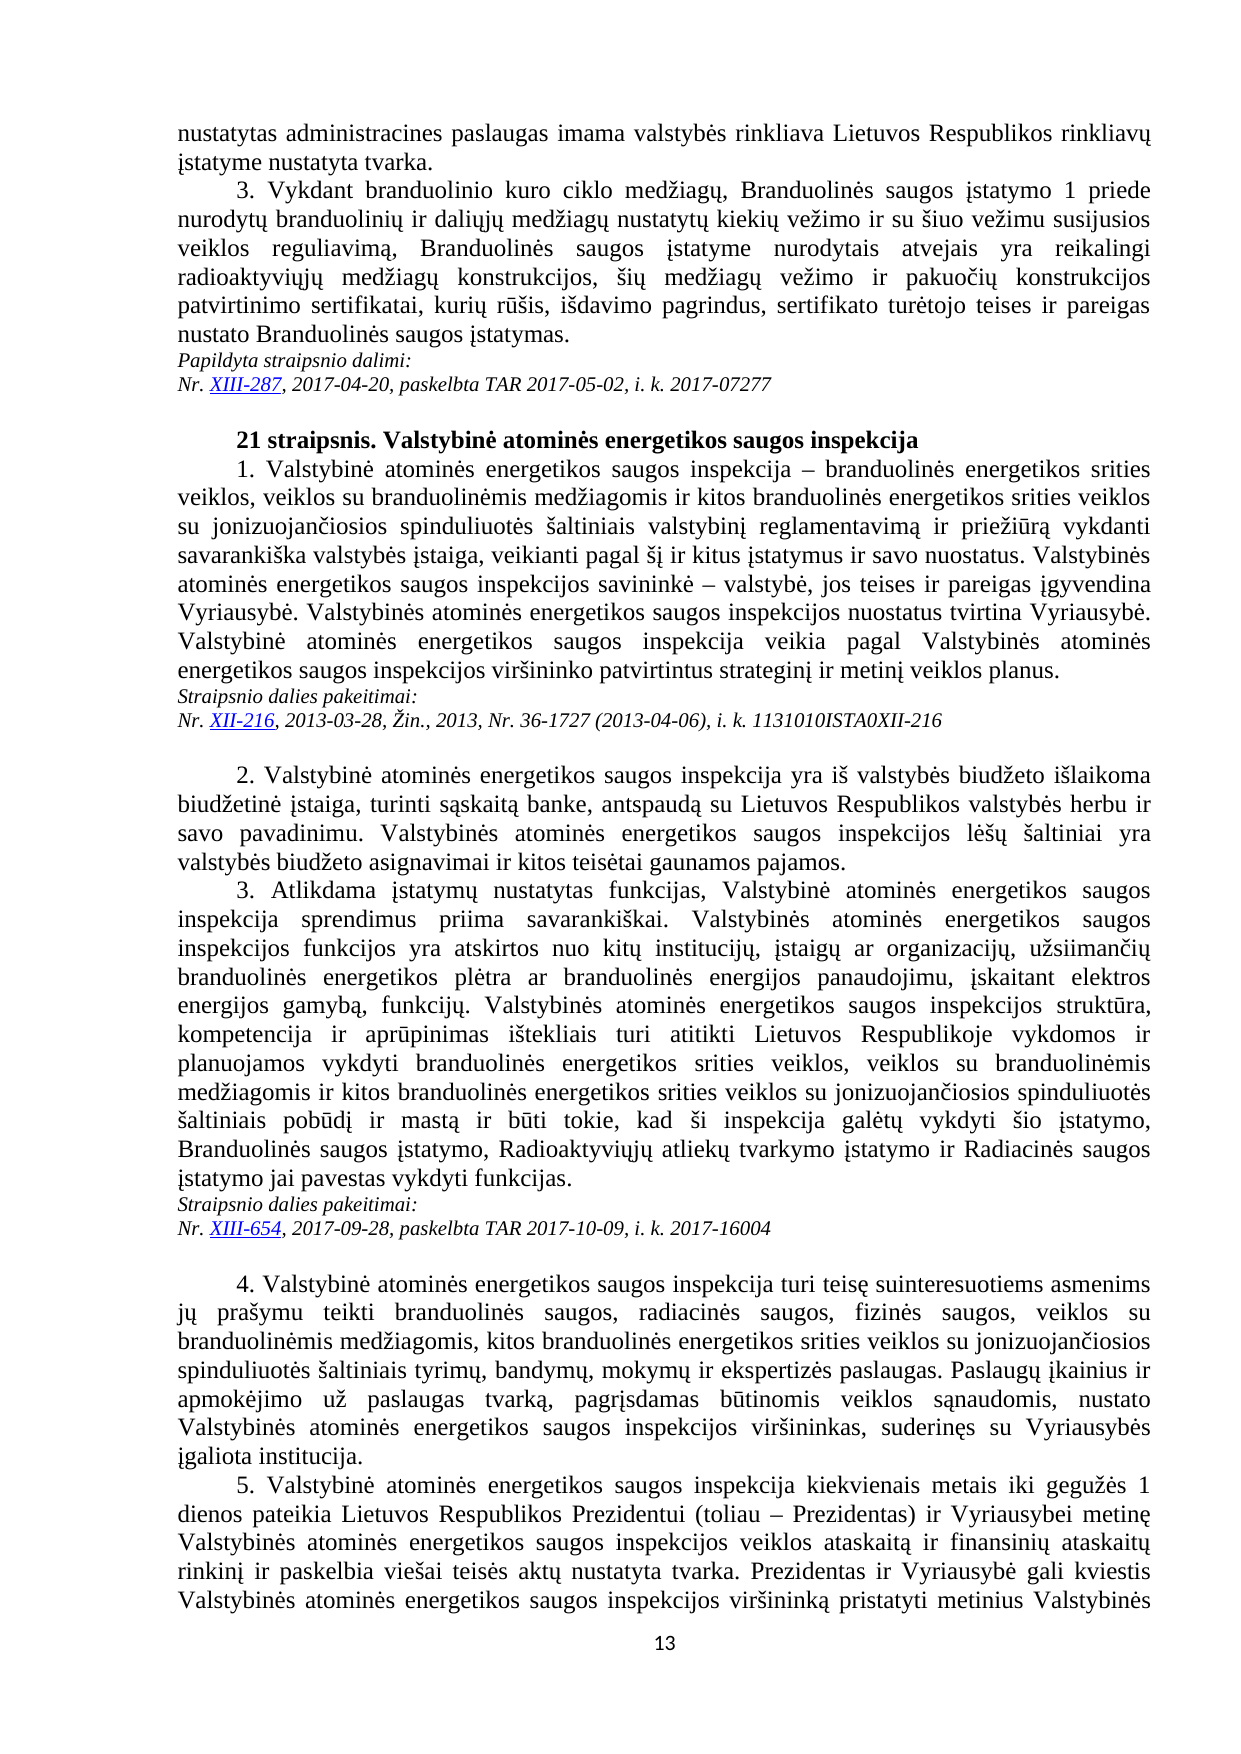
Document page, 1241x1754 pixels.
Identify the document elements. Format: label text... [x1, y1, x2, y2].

text Straipsnio dalies pakeitimai: [177, 684, 1152, 708]
text 4. Valstybinė atominės energetikos saugos inspekcija turi teisę suinteresuotiems asmenims jų prašymu teikti branduolinės saugos, radiacinės saugos, fizinės saugos, veiklos su branduolinėmis medžiagomis, kitos branduolinės energetikos srities veiklos su jonizuojančiosios spinduliuotės šaltiniais tyrimų, bandymų, mokymų ir ekspertizės paslaugas. Paslaugų įkainius ir apmokėjimo už paslaugas tvarką, pagrįsdamas būtinomis veiklos sąnaudomis, nustato Valstybinės atominės energetikos saugos inspekcijos viršininkas, suderinęs su Vyriausybės įgaliota institucija. [177, 1269, 1152, 1470]
text Nr. XII-216, 2013-03-28, Žin., 2013, Nr. 36-1727 (2013-04-06), i. k. 1131010ISTA0XII-216 [177, 708, 1152, 732]
text Papildyta straipsnio dalimi: [177, 348, 1152, 372]
text Straipsnio dalies pakeitimai: [177, 1192, 1152, 1216]
text 5. Valstybinė atominės energetikos saugos inspekcija kiekvienais metais iki gegužės 1 dienos pateikia Lietuvos Respublikos Prezidentui (toliau – Prezidentas) ir Vyriausybei metinę Valstybinės atominės energetikos saugos inspekcijos veiklos ataskaitą ir finansinių ataskaitų rinkinį ir paskelbia viešai teisės aktų nustatyta tvarka. Prezidentas ir Vyriausybė gali kviestis Valstybinės atominės energetikos saugos inspekcijos viršininką pristatyti metinius Valstybinės [177, 1470, 1152, 1614]
text 2. Valstybinė atominės energetikos saugos inspekcija yra iš valstybės biudžeto išlaikoma biudžetinė įstaiga, turinti sąskaitą banke, antspaudą su Lietuvos Respublikos valstybės herbu ir savo pavadinimu. Valstybinės atominės energetikos saugos inspekcijos lėšų šaltiniai yra valstybės biudžeto asignavimai ir kitos teisėtai gaunamos pajamos. [177, 761, 1152, 876]
text 3. Vykdant branduolinio kuro ciklo medžiagų, Branduolinės saugos įstatymo 1 priede nurodytų branduolinių ir daliųjų medžiagų nustatytų kiekių vežimo ir su šiuo vežimu susijusios veiklos reguliavimą, Branduolinės saugos įstatyme nurodytais atvejais yra reikalingi radioaktyviųjų medžiagų konstrukcijos, šių medžiagų vežimo ir pakuočių konstrukcijos patvirtinimo sertifikatai, kurių rūšis, išdavimo pagrindus, sertifikato turėtojo teises ir pareigas nustato Branduolinės saugos įstatymas. [177, 176, 1152, 348]
text 1. Valstybinė atominės energetikos saugos inspekcija – branduolinės energetikos srities veiklos, veiklos su branduolinėmis medžiagomis ir kitos branduolinės energetikos srities veiklos su jonizuojančiosios spinduliuotės šaltiniais valstybinį reglamentavimą ir priežiūrą vykdanti savarankiška valstybės įstaiga, veikianti pagal šį ir kitus įstatymus ir savo nuostatus. Valstybinės atominės energetikos saugos inspekcijos savininkė – valstybė, jos teises ir pareigas įgyvendina Vyriausybė. Valstybinės atominės energetikos saugos inspekcijos nuostatus tvirtina Vyriausybė. Valstybinė atominės energetikos saugos inspekcija veikia pagal Valstybinės atominės energetikos saugos inspekcijos viršininko patvirtintus strateginį ir metinį veiklos planus. [177, 454, 1152, 684]
text Nr. XIII-287, 2017-04-20, paskelbta TAR 2017-05-02, i. k. 2017-07277 [177, 372, 1152, 396]
text nustatytas administracines paslaugas imama valstybės rinkliava Lietuvos Respublikos rinkliavų įstatyme nustatyta tvarka. [177, 118, 1152, 176]
text 3. Atlikdama įstatymų nustatytas funkcijas, Valstybinė atominės energetikos saugos inspekcija sprendimus priima savarankiškai. Valstybinės atominės energetikos saugos inspekcijos funkcijos yra atskirtos nuo kitų institucijų, įstaigų ar organizacijų, užsiimančių branduolinės energetikos plėtra ar branduolinės energijos panaudojimu, įskaitant elektros energijos gamybą, funkcijų. Valstybinės atominės energetikos saugos inspekcijos struktūra, kompetencija ir aprūpinimas ištekliais turi atitikti Lietuvos Respublikoje vykdomos ir planuojamos vykdyti branduolinės energetikos srities veiklos, veiklos su branduolinėmis medžiagomis ir kitos branduolinės energetikos srities veiklos su jonizuojančiosios spinduliuotės šaltiniais pobūdį ir mastą ir būti tokie, kad ši inspekcija galėtų vykdyti šio įstatymo, Branduolinės saugos įstatymo, Radioaktyviųjų atliekų tvarkymo įstatymo ir Radiacinės saugos įstatymo jai pavestas vykdyti funkcijas. [177, 876, 1152, 1192]
text Nr. XIII-654, 2017-09-28, paskelbta TAR 2017-10-09, i. k. 2017-16004 [177, 1216, 1152, 1240]
text 21 straipsnis. Valstybinė atominės energetikos saugos inspekcija [177, 425, 1152, 454]
